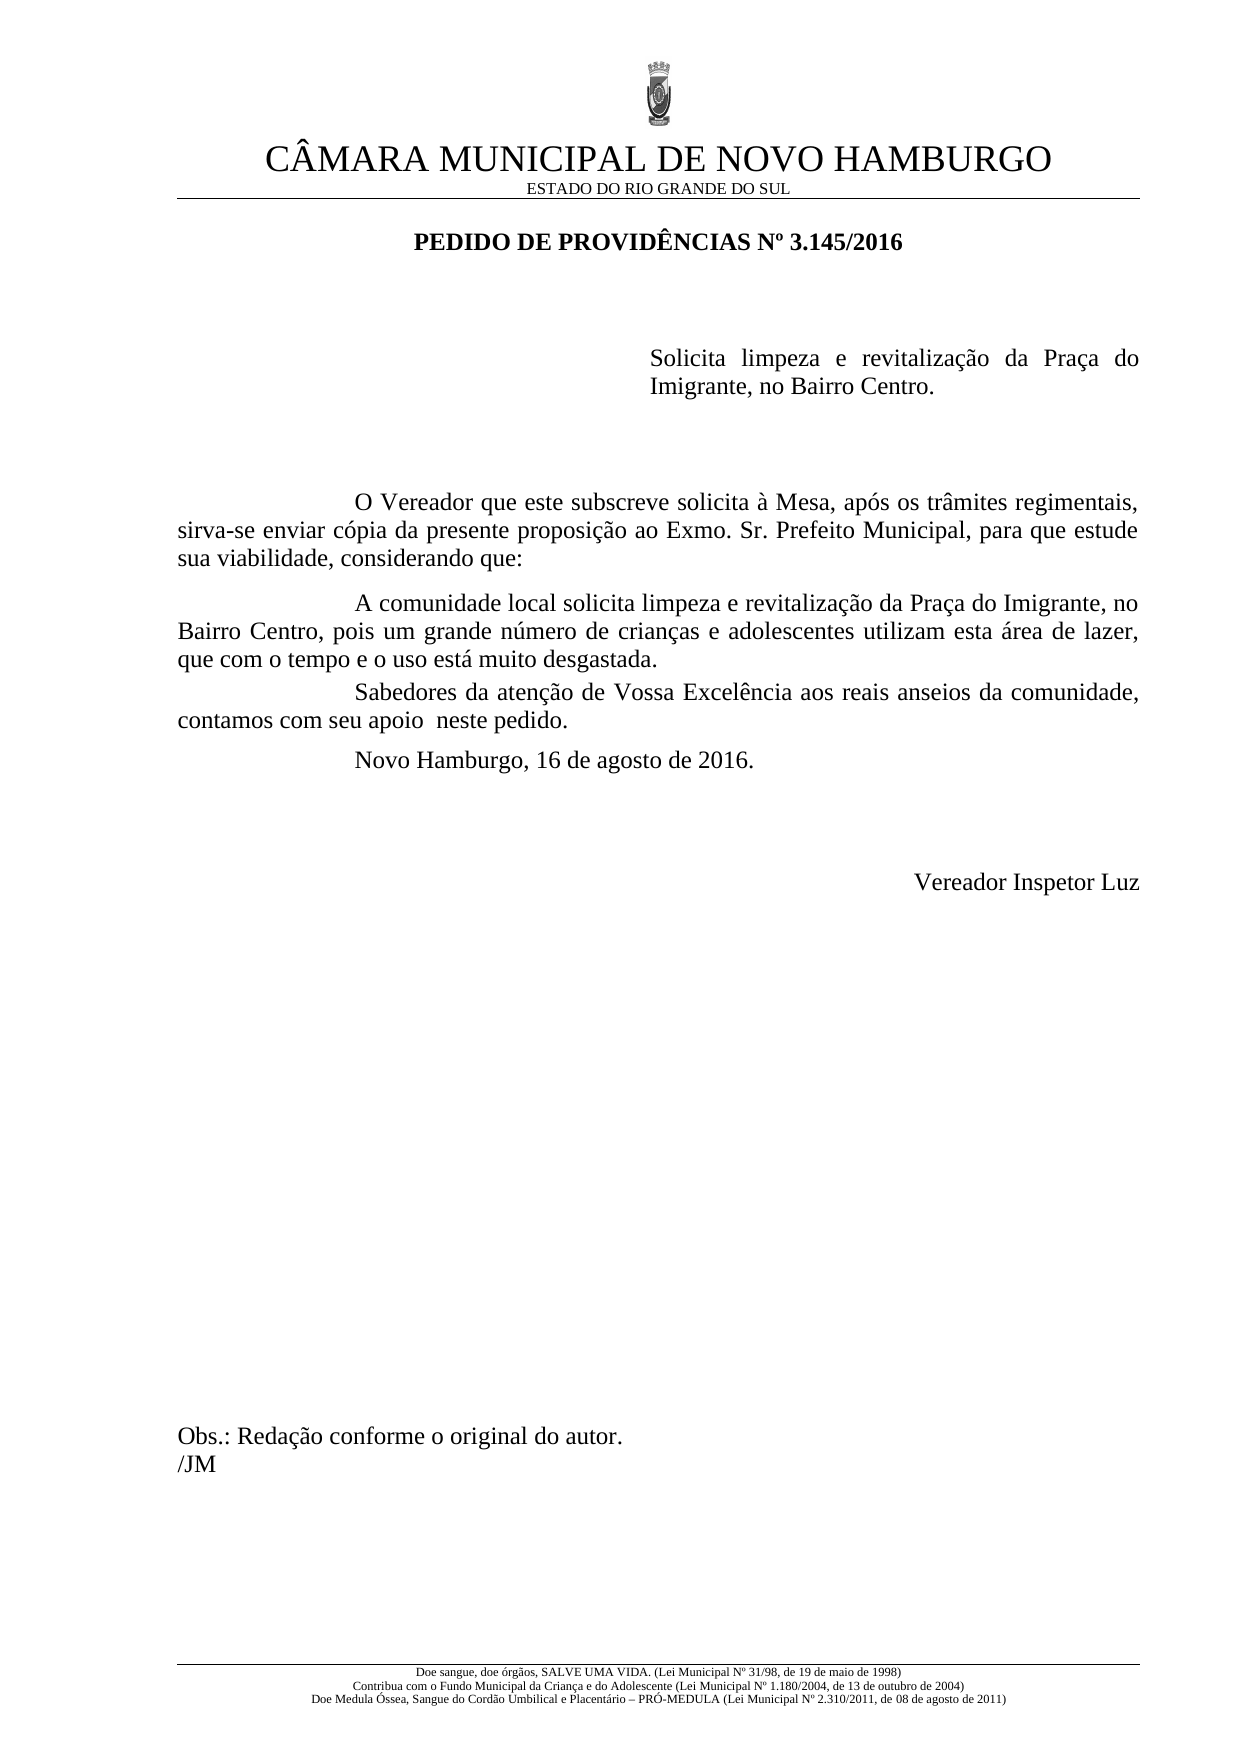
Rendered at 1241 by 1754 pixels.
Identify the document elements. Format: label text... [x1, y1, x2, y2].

text Sabedores da atenção de Vossa Excelência aos reais anseios da comunidade, contamos com seu apoio neste pedido. [177, 678, 1140, 734]
text Vereador Inspetor Luz [177, 868, 1140, 896]
text Solicita limpeza e revitalização da Praça do Imigrante, no Bairro Centro. [649, 344, 1140, 400]
text PEDIDO DE PROVIDÊNCIAS Nº 3.145/2016 [177, 228, 1140, 256]
text /JM [177, 1450, 1140, 1477]
text O Vereador que este subscreve solicita à Mesa, após os trâmites regimentais, sirva-se enviar cópia da presente proposição ao Exmo. Sr. Prefeito Municipal, para que estude sua viabilidade, considerando que: [177, 488, 1140, 572]
text A comunidade local solicita limpeza e revitalização da Praça do Imigrante, no Bairro Centro, pois um grande número de crianças e adolescentes utilizam esta área de lazer, que com o tempo e o uso está muito desgastada. [177, 589, 1140, 672]
text Obs.: Redação conforme o original do autor. [177, 1422, 1140, 1450]
text Novo Hamburgo, 16 de agosto de 2016. [177, 746, 1140, 773]
